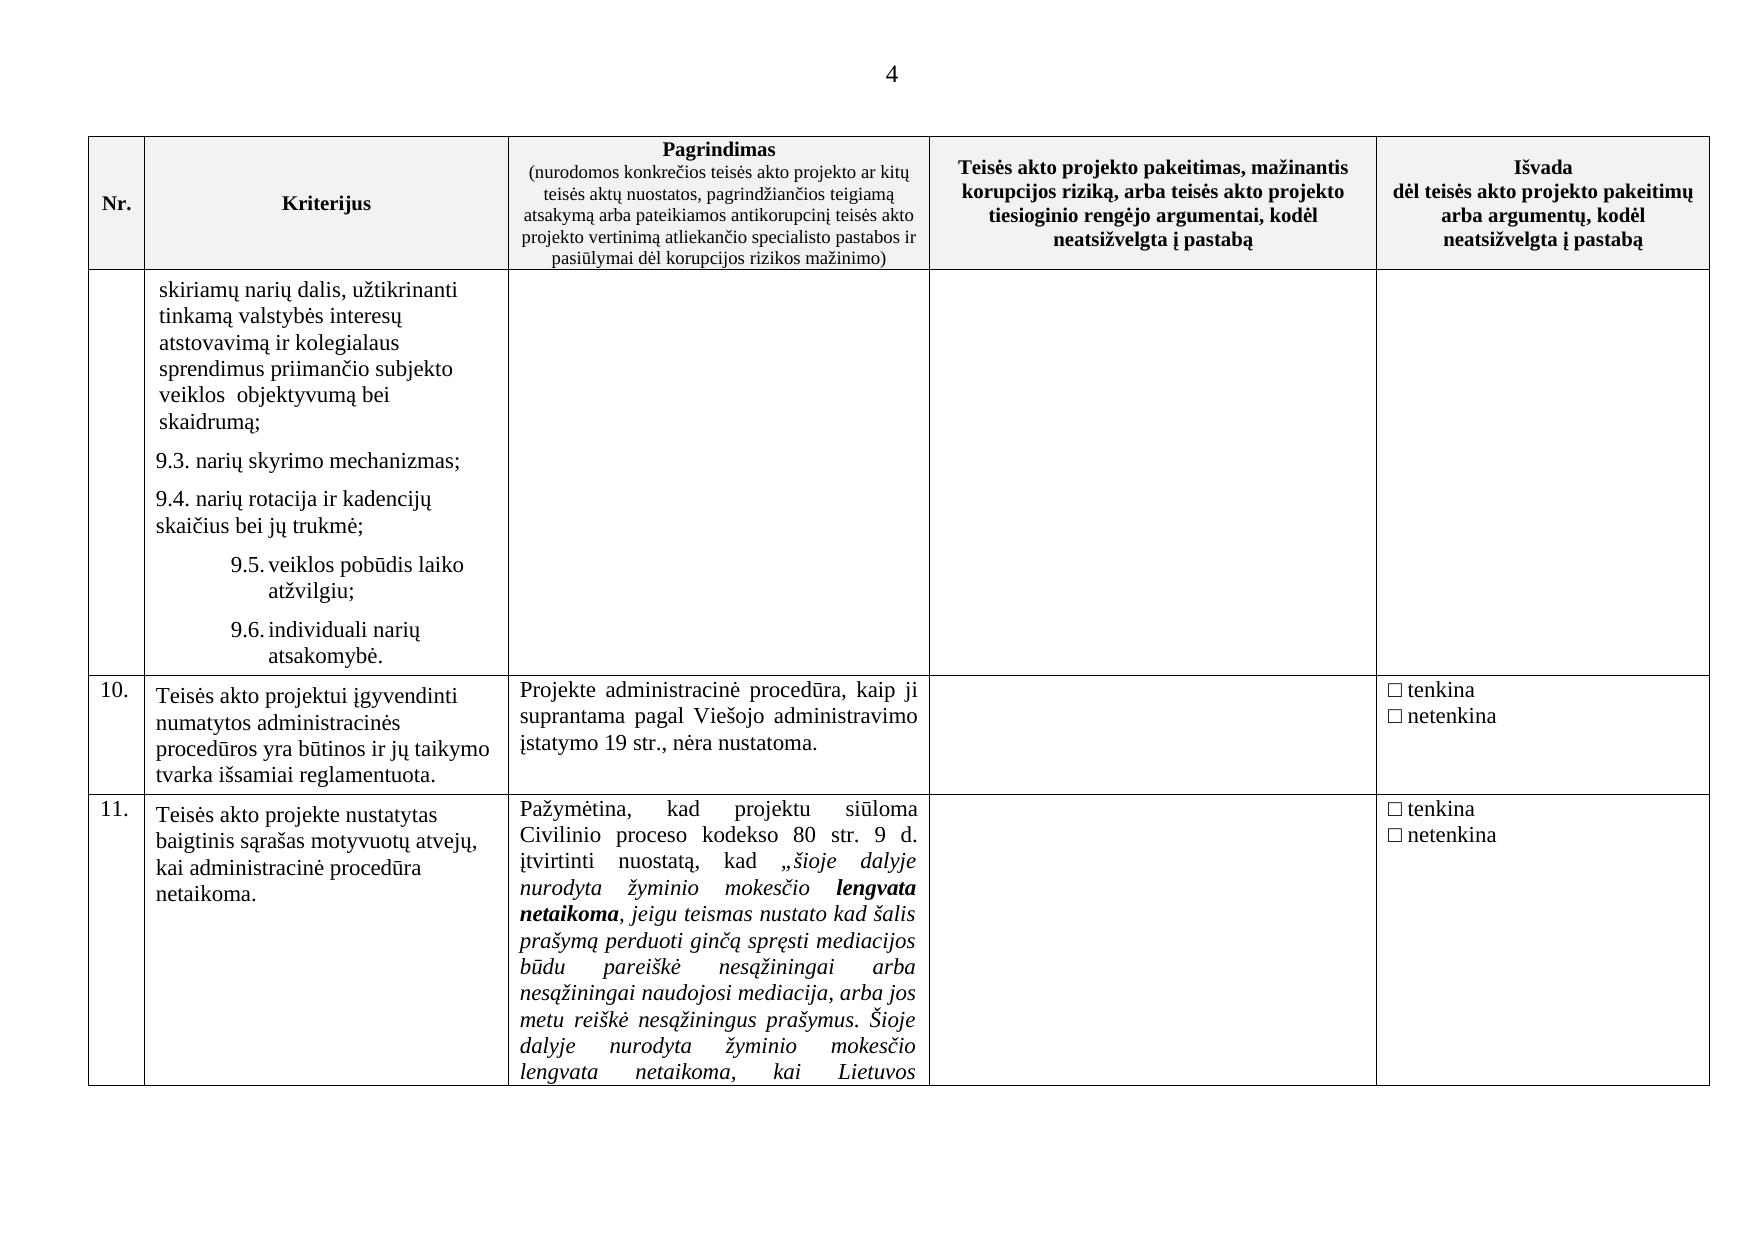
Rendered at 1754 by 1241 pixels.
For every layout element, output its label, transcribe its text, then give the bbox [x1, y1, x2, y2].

table_cell Pažymėtina, kad projektu siūloma Civilinio proceso kodekso 80 str. 9 d. įtvirtinti nuostatą, kad „šioje dalyje nurodyta žyminio mokesčio lengvata netaikoma, jeigu teismas nustato kad šalis prašymą perduoti ginčą spręsti mediacijos būdu pareiškė nesąžiningai arba nesąžiningai naudojosi mediacija, arba jos metu reiškė nesąžiningus prašymus. Šioje dalyje nurodyta žyminio mokesčio lengvata netaikoma, kai Lietuvos [509, 795, 929, 1085]
table_cell [89, 270, 144, 675]
table_cell 11. [89, 795, 144, 1085]
table_header Išvada dėl teisės akto projekto pakeitimų arba argumentų, kodėl neatsižvelgta į pastabą [1377, 137, 1709, 269]
table_cell [1710, 269, 1717, 675]
table_cell Projekte administracinė procedūra, kaip ji suprantama pagal Viešojo administravimo įstatymo 19 str., nėra nustatoma. [509, 676, 929, 794]
table_cell [930, 676, 1376, 794]
table_cell [1710, 675, 1717, 794]
table_header Pagrindimas (nurodomos konkrečios teisės akto projekto ar kitų teisės aktų nuostatos, pagrindžiančios teigiamą atsakymą arba pateikiamos antikorupcinį teisės akto projekto vertinimą atliekančio specialisto pastabos ir pasiūlymai dėl korupcijos rizikos mažinimo) [509, 137, 929, 269]
table_cell □ tenkina □ netenkina [1377, 676, 1709, 794]
table_cell skiriamų narių dalis, užtikrinanti tinkamą valstybės interesų atstovavimą ir kolegialaus sprendimus priimančio subjekto veiklos objektyvumą bei skaidrumą; 9.3. narių skyrimo mechanizmas; 9.4. narių rotacija ir kadencijų skaičius bei jų trukmė; veiklos pobūdis laiko atžvilgiu; individuali narių atsakomybė. [145, 270, 508, 675]
table_cell [1710, 794, 1717, 1085]
table_cell □ tenkina □ netenkina [1377, 795, 1709, 1085]
table_cell Teisės akto projekte nustatytas baigtinis sąrašas motyvuotų atvejų, kai administracinė procedūra netaikoma. [145, 795, 508, 1085]
table_header Kriterijus [145, 137, 508, 269]
table_cell [509, 270, 929, 675]
table_cell 10. [89, 676, 144, 794]
table_cell Teisės akto projektui įgyvendinti numatytos administracinės procedūros yra būtinos ir jų taikymo tvarka išsamiai reglamentuota. [145, 676, 508, 794]
table_cell [1377, 270, 1709, 675]
table_header Nr. [89, 137, 144, 269]
table_cell [930, 795, 1376, 1085]
table_cell [930, 270, 1376, 675]
table_header [1710, 136, 1717, 269]
table_header Teisės akto projekto pakeitimas, mažinantis korupcijos riziką, arba teisės akto projekto tiesioginio rengėjo argumentai, kodėl neatsižvelgta į pastabą [930, 137, 1376, 269]
